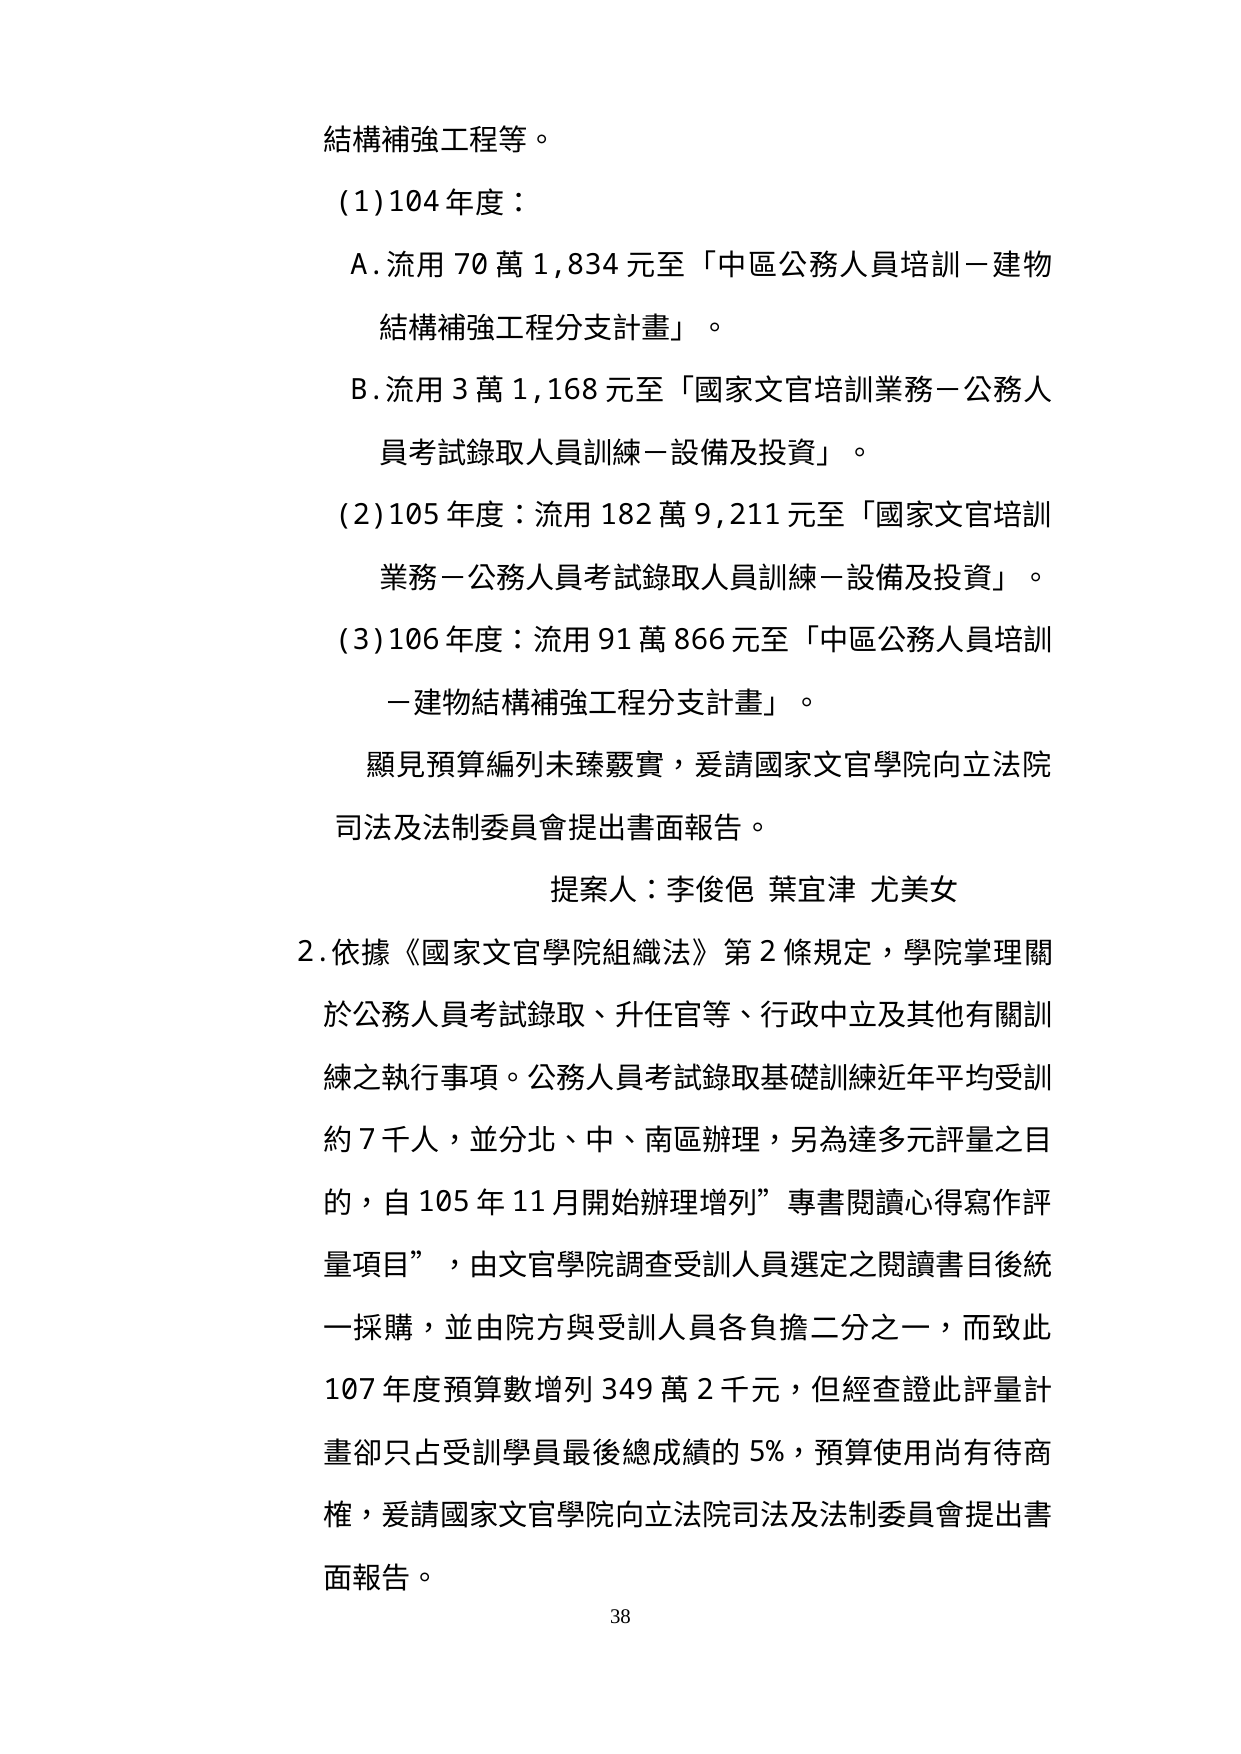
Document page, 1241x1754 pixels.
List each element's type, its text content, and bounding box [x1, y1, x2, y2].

text 顯見預算編列未臻覈實，爰請國家文官學院向立法院司法及法制委員會提出書面報告。 [334, 721, 1053, 846]
text 提案人：李俊俋 葉宜津 尤美女 [550, 846, 1053, 909]
text (3)106年度：流用91萬866元至「中區公務人員培訓－建物結構補強工程分支計畫」。 [334, 596, 1053, 721]
text (1)104年度： [335, 159, 1053, 221]
list 依據《國家文官學院組織法》第2條規定，學院掌理關於公務人員考試錄取、升任官等、行政中立及其他有關訓練之執行事項。公務人員考試錄取基礎訓練近年平均受訓約7千人，並分北、中、南區辦理，另為達多元評量之目的，自105年11月開始辦理增列”專書閱讀心得寫作評量項目”，由文官學院調查受訓人員選定之閱讀書目後統一採購，並由院方與受訓人員各負擔二分之一，而致此107年度預算數增列349萬2千元，但經查證此評量計畫卻只占受訓學員最後總成績的5%，預算使用尚有待商榷，爰請國家文官學院向立法院司法及法制委員會提出書面報告。 [296, 909, 1053, 1596]
list 結構補強工程等。 [296, 96, 1053, 159]
text (2)105年度：流用182萬9,211元至「國家文官培訓業務－公務人員考試錄取人員訓練－設備及投資」。 [335, 471, 1053, 596]
text B.流用3萬1,168元至「國家文官培訓業務－公務人員考試錄取人員訓練－設備及投資」。 [350, 346, 1053, 471]
text A.流用70萬1,834元至「中區公務人員培訓－建物結構補強工程分支計畫」。 [350, 221, 1053, 346]
